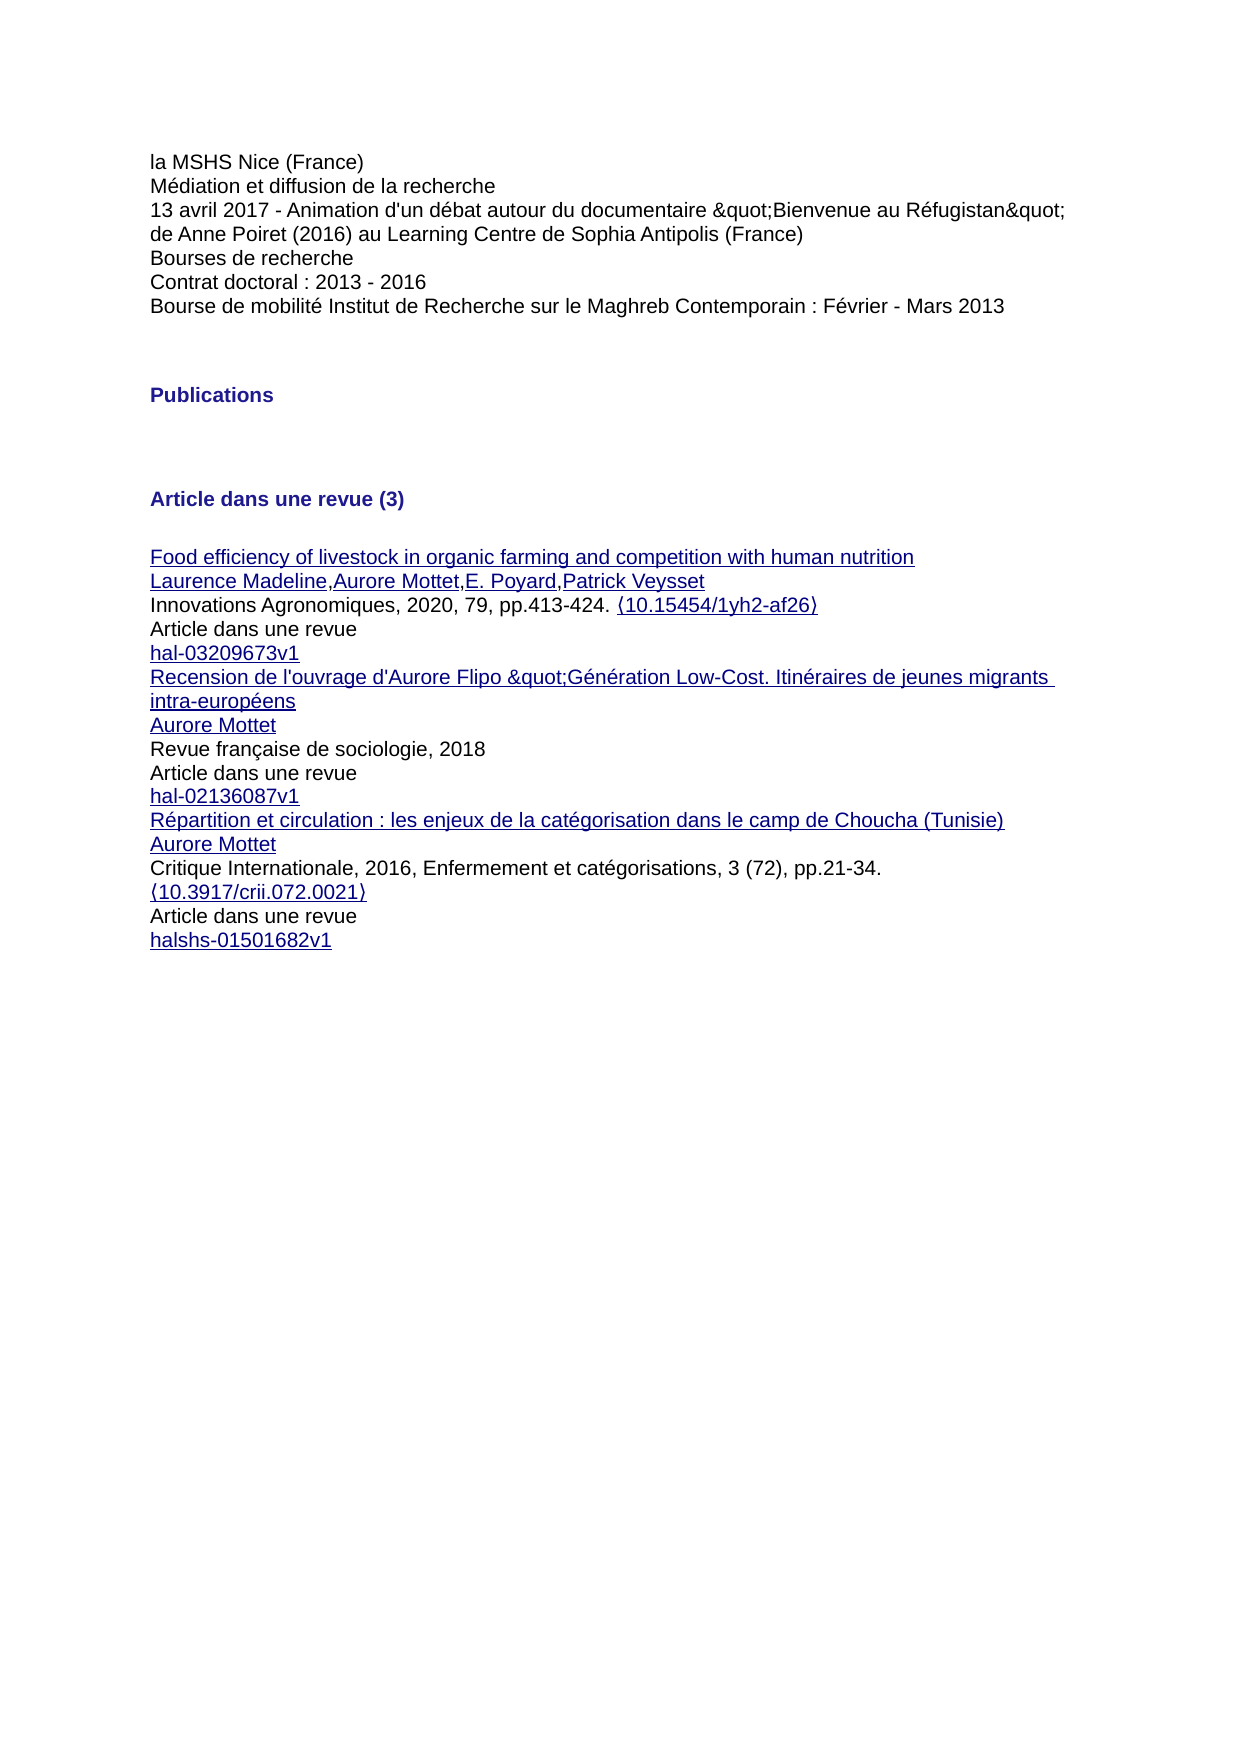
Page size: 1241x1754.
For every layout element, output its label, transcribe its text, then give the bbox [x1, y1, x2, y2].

text Contrat doctoral : 2013 - 2016 [150, 270, 1090, 294]
subtitle Article dans une revue (3) [150, 486, 1090, 510]
text 13 avril 2017 - Animation d'un débat autour du documentaire &quot;Bienvenue au Réfugistan&quot; de Anne Poiret (2016) au Learning Centre de Sophia Antipolis (France) [150, 198, 1090, 246]
subtitle Médiation et diffusion de la recherche [150, 174, 1090, 198]
subtitle Publications [150, 383, 1090, 407]
table_header Food efficiency of livestock in organic farming and competition with human nutrition Laurence Madeline,Aurore Mottet,E. Poyard,Patrick Veysset Innovations Agronomiques, 2020, 79, pp.413-424. ⟨10.15454/1yh2-af26⟩ Article dans une revue hal-03209673v1 [150, 545, 1090, 664]
text la MSHS Nice (France) [150, 150, 1090, 174]
table_cell Recension de l'ouvrage d'Aurore Flipo &quot;Génération Low-Cost. Itinéraires de jeunes migrants intra-européens Aurore Mottet Revue française de sociologie, 2018 Article dans une revue hal-02136087v1 [150, 665, 1090, 808]
table_cell Répartition et circulation : les enjeux de la catégorisation dans le camp de Choucha (Tunisie) Aurore Mottet Critique Internationale, 2016, Enfermement et catégorisations, 3 (72), pp.21-34. ⟨10.3917/crii.072.0021⟩ Article dans une revue halshs-01501682v1 [150, 808, 1090, 952]
text Bourse de mobilité Institut de Recherche sur le Maghreb Contemporain : Février - Mars 2013 [150, 294, 1090, 318]
subtitle Bourses de recherche [150, 246, 1090, 270]
